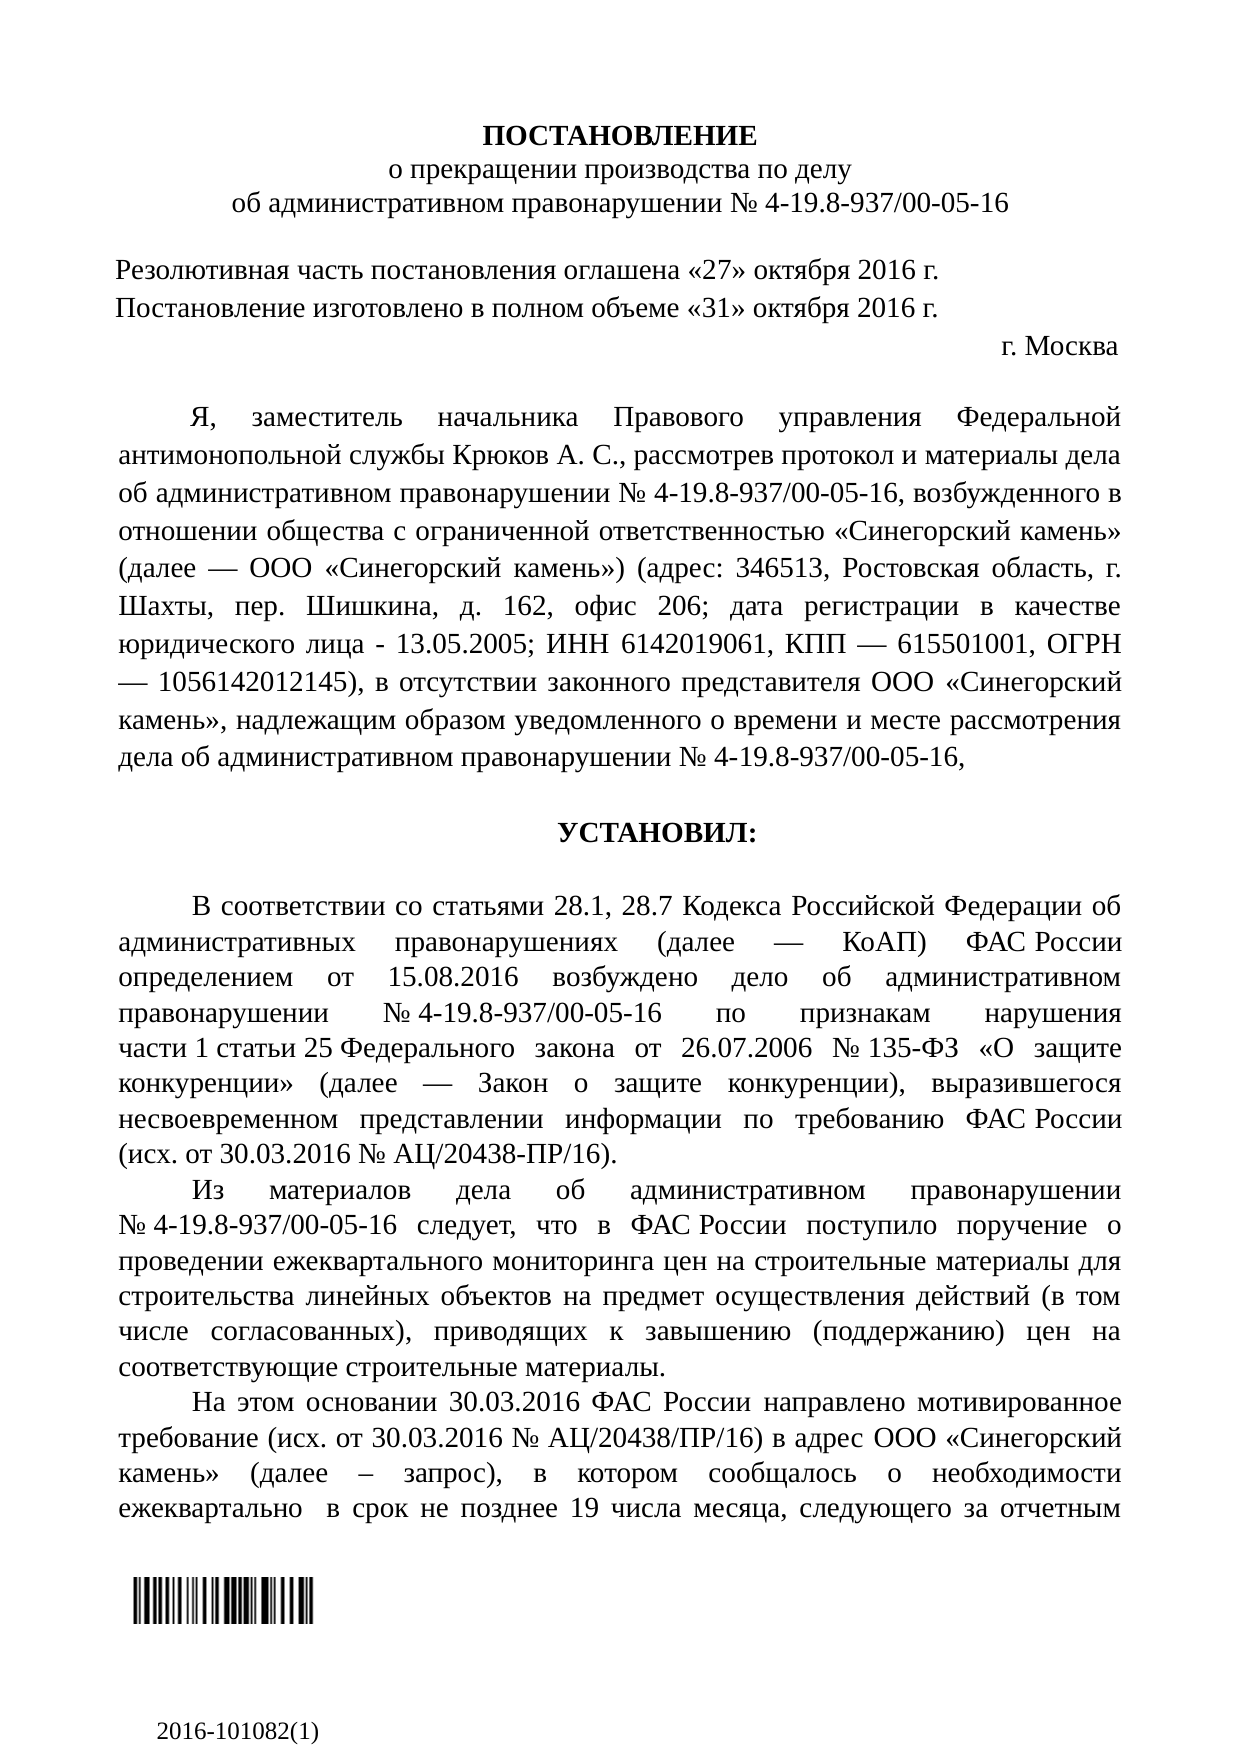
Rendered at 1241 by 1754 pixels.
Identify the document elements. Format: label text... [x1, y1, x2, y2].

text об административном правонарушении № 4-19.8-937/00-05-16 [118, 185, 1122, 219]
text Постановление изготовлено в полном объеме «31» октября 2016 г. [115, 286, 1122, 324]
text Из материалов дела об административном правонарушении № 4-19.8-937/00-05-16 следует, что в ФАС России поступило поручение о проведении ежеквартального мониторинга цен на строительные материалы для строительства линейных объектов на предмет осуществления действий (в том числе согласованных), приводящих к завышению (поддержанию) цен на соответствующие строительные материалы. [118, 1170, 1122, 1382]
picture [118, 1577, 331, 1624]
text Резолютивная часть постановления оглашена «27» октября 2016 г. [115, 252, 1122, 286]
text ПОСТАНОВЛЕНИЕ [118, 118, 1122, 152]
text УСТАНОВИЛ: [118, 811, 1122, 849]
text г. Москва [115, 324, 1122, 361]
text о прекращении производства по делу [118, 152, 1122, 185]
text Я, заместитель начальника Правового управления Федеральной антимонопольной службы Крюков А. С., рассмотрев протокол и материалы дела об административном правонарушении № 4-19.8-937/00-05-16, возбужденного в отношении общества с ограниченной ответственностью «Синегорский камень» (далее — ООО «Синегорский камень») (адрес: 346513, Ростовская область, г. Шахты, пер. Шишкина, д. 162, офис 206; дата регистрации в качестве юридического лица - 13.05.2005; ИНН 6142019061, КПП — 615501001, ОГРН — 1056142012145), в отсутствии законного представителя ООО «Синегорский камень», надлежащим образом уведомленного о времени и месте рассмотрения дела об административном правонарушении № 4-19.8-937/00-05-16, [118, 395, 1122, 773]
text В соответствии со статьями 28.1, 28.7 Кодекса Российской Федерации об административных правонарушениях (далее — КоАП) ФАС России определением от 15.08.2016 возбуждено дело об административном правонарушении № 4-19.8-937/00-05-16 по признакам нарушения части 1 статьи 25 Федерального закона от 26.07.2006 № 135-ФЗ «О защите конкуренции» (далее — Закон о защите конкуренции), выразившегося несвоевременном представлении информации по требованию ФАС России (исх. от 30.03.2016 № АЦ/20438-ПР/16). [118, 887, 1122, 1170]
text На этом основании 30.03.2016 ФАС России направлено мотивированное требование (исх. от 30.03.2016 № АЦ/20438/ПР/16) в адрес ООО «Синегорский камень» (далее – запрос), в котором сообщалось о необходимости ежеквартально в срок не позднее 19 числа месяца, следующего за отчетным [118, 1382, 1122, 1524]
